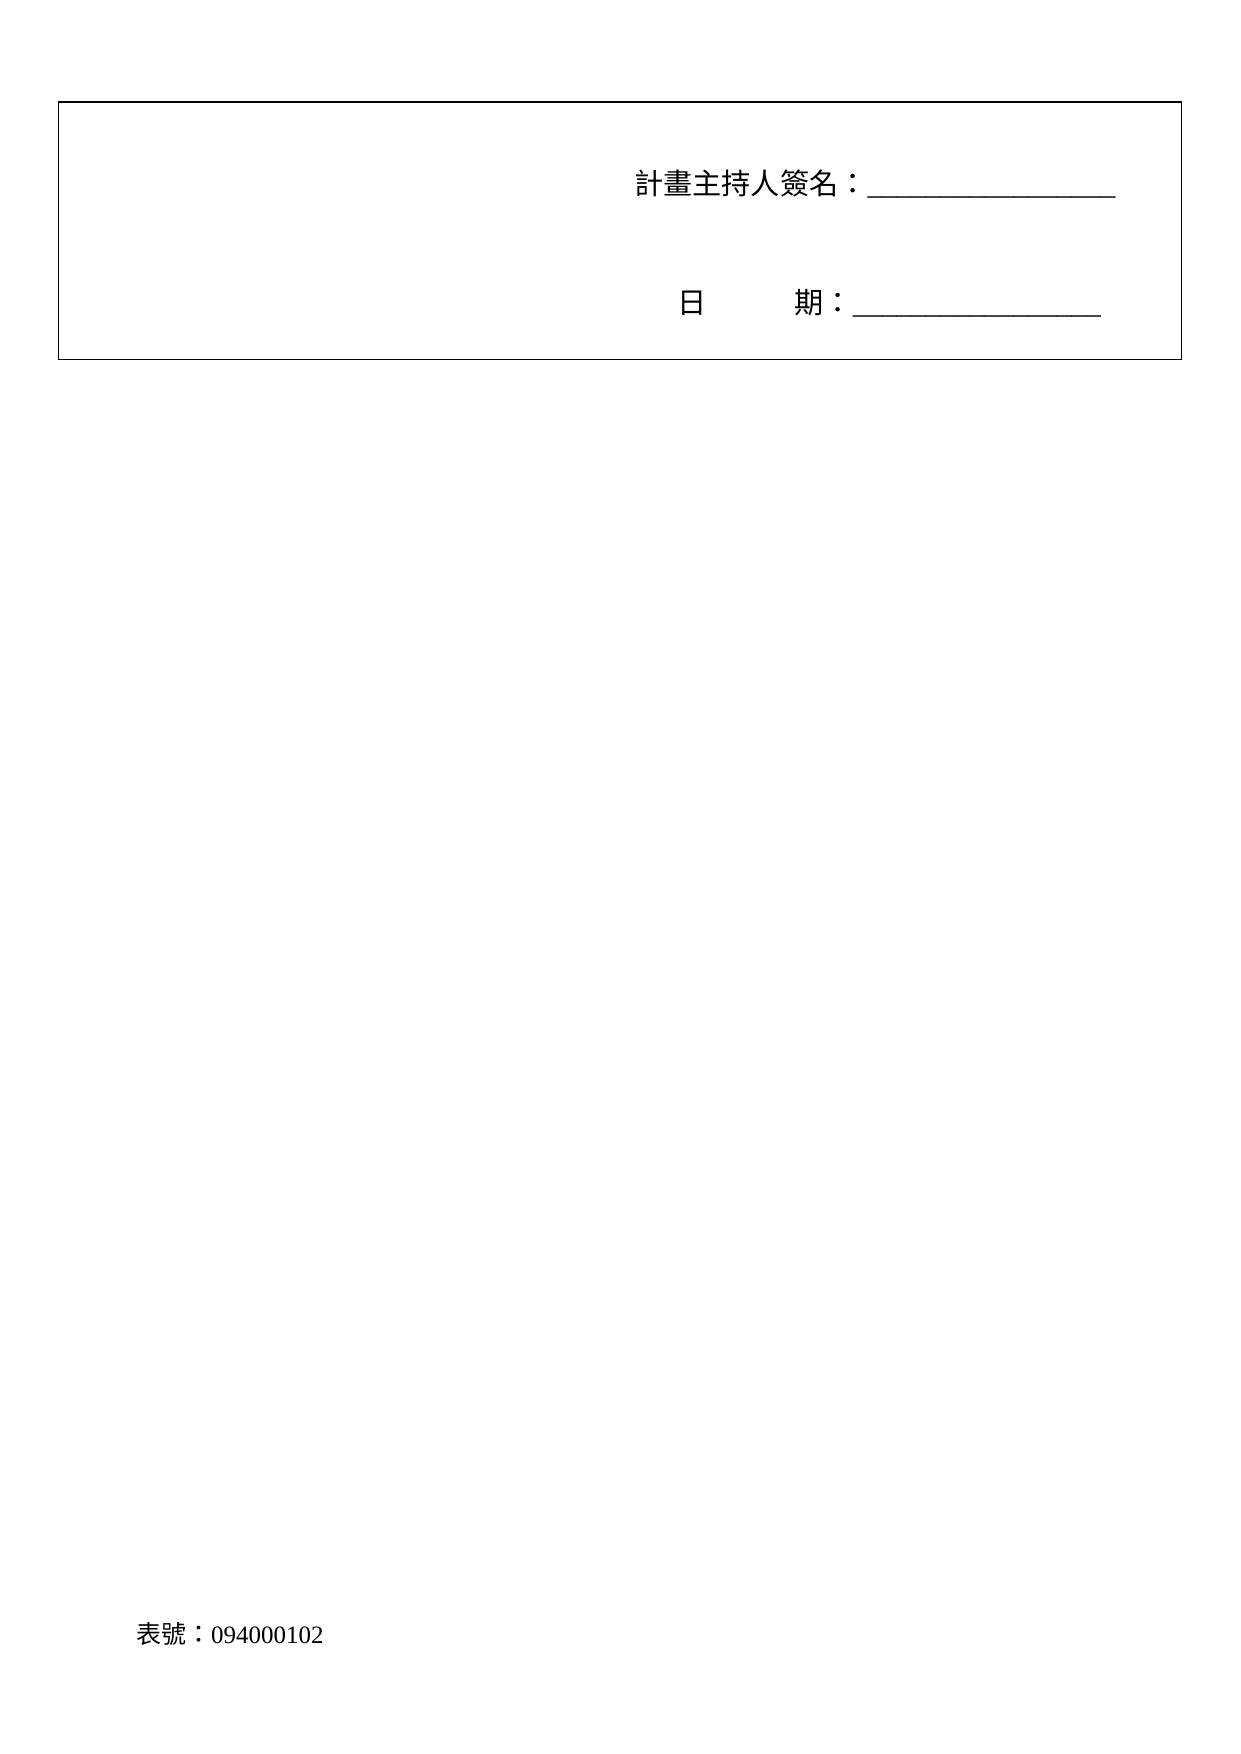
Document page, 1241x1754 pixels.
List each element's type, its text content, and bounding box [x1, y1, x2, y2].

table_cell 計畫主持人簽名：_________________ 日 期：_________________ [59, 103, 1181, 359]
